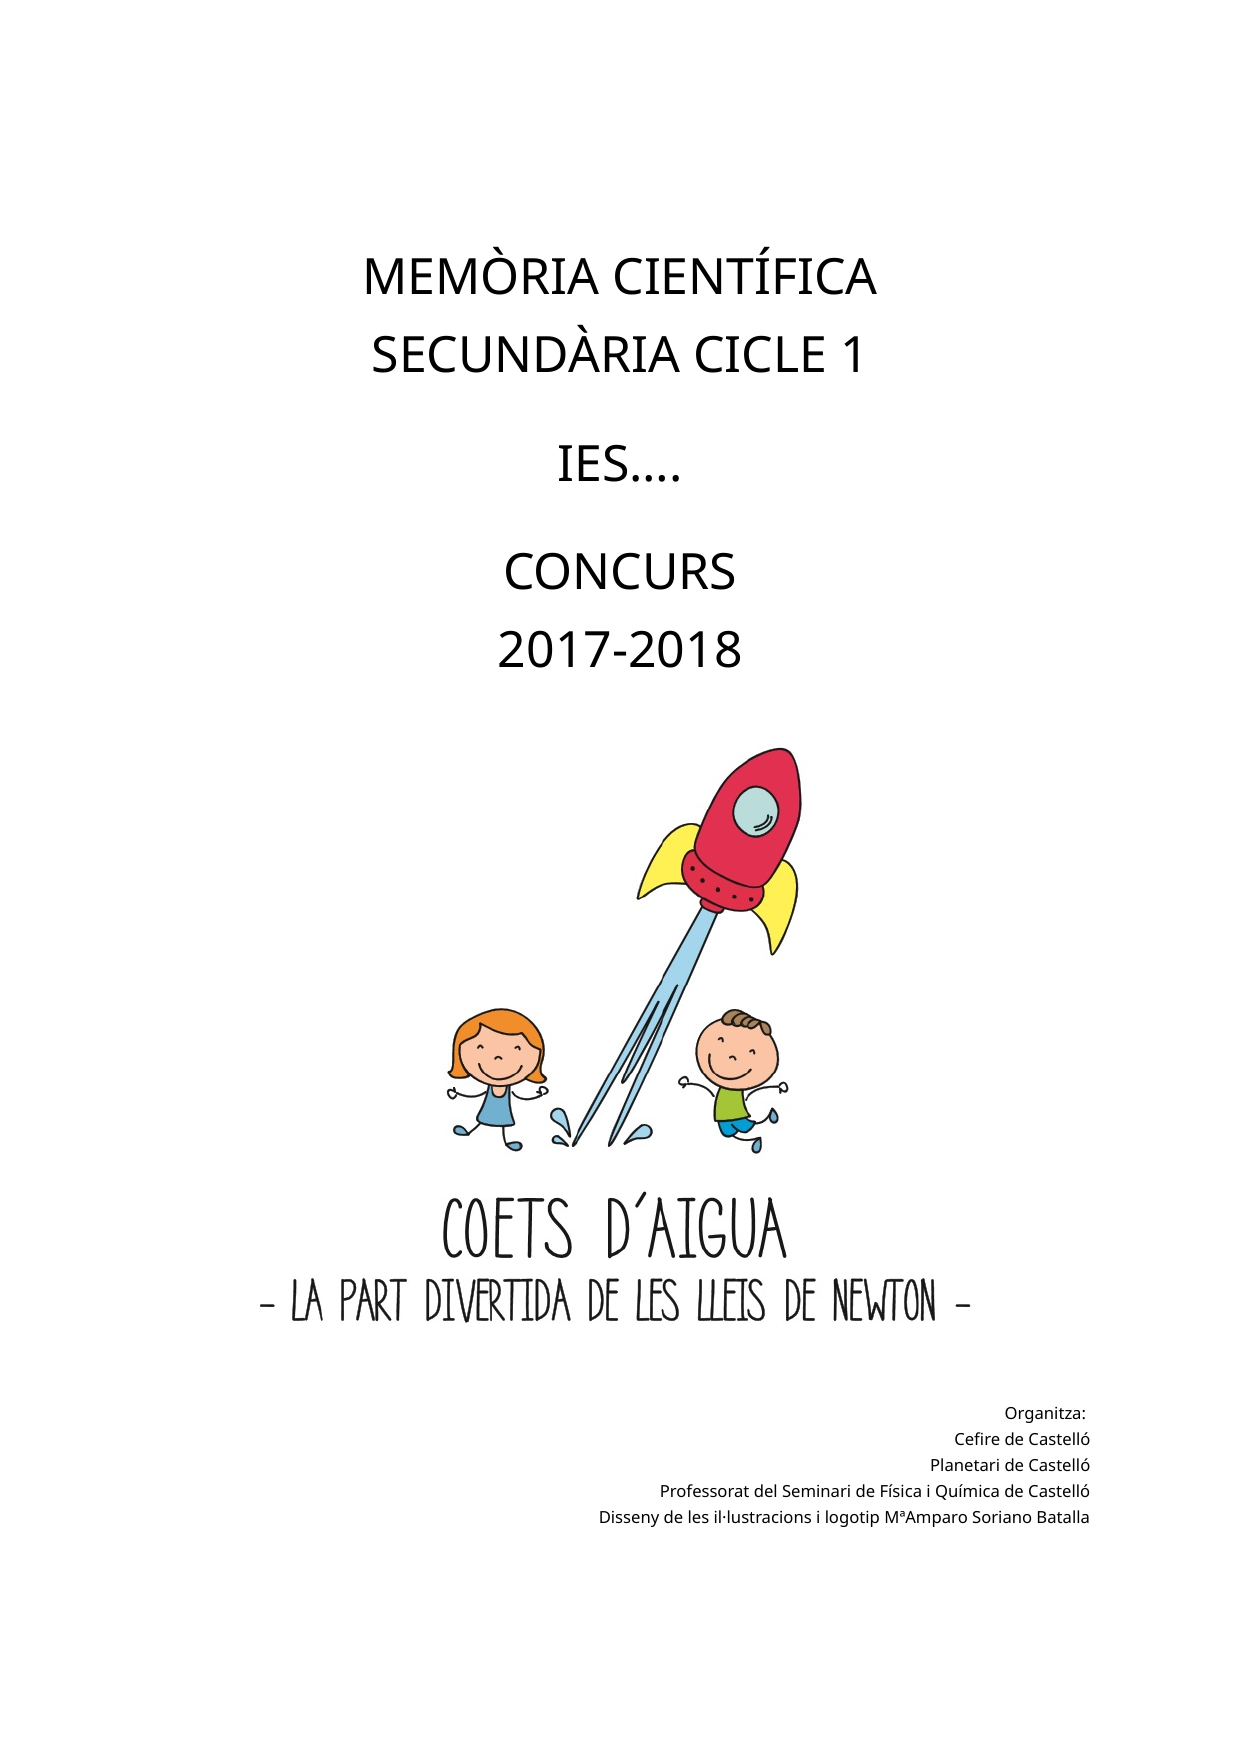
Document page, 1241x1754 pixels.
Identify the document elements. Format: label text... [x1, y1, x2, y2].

text SECUNDÀRIA CICLE 1 [150, 319, 1090, 387]
text Disseny de les il·lustracions i logotip MªAmparo Soriano Batalla [150, 1506, 1090, 1529]
picture [236, 722, 1004, 1338]
text IES…. [150, 427, 1090, 496]
text Organitza: [150, 1402, 1090, 1425]
text CONCURS [150, 536, 1090, 604]
text Planetari de Castelló [150, 1454, 1090, 1477]
text 2017-2018 [150, 614, 1090, 682]
text MEMÒRIA CIENTÍFICA [150, 241, 1090, 309]
text Professorat del Seminari de Física i Química de Castelló [150, 1480, 1090, 1503]
text Cefire de Castelló [150, 1428, 1090, 1451]
